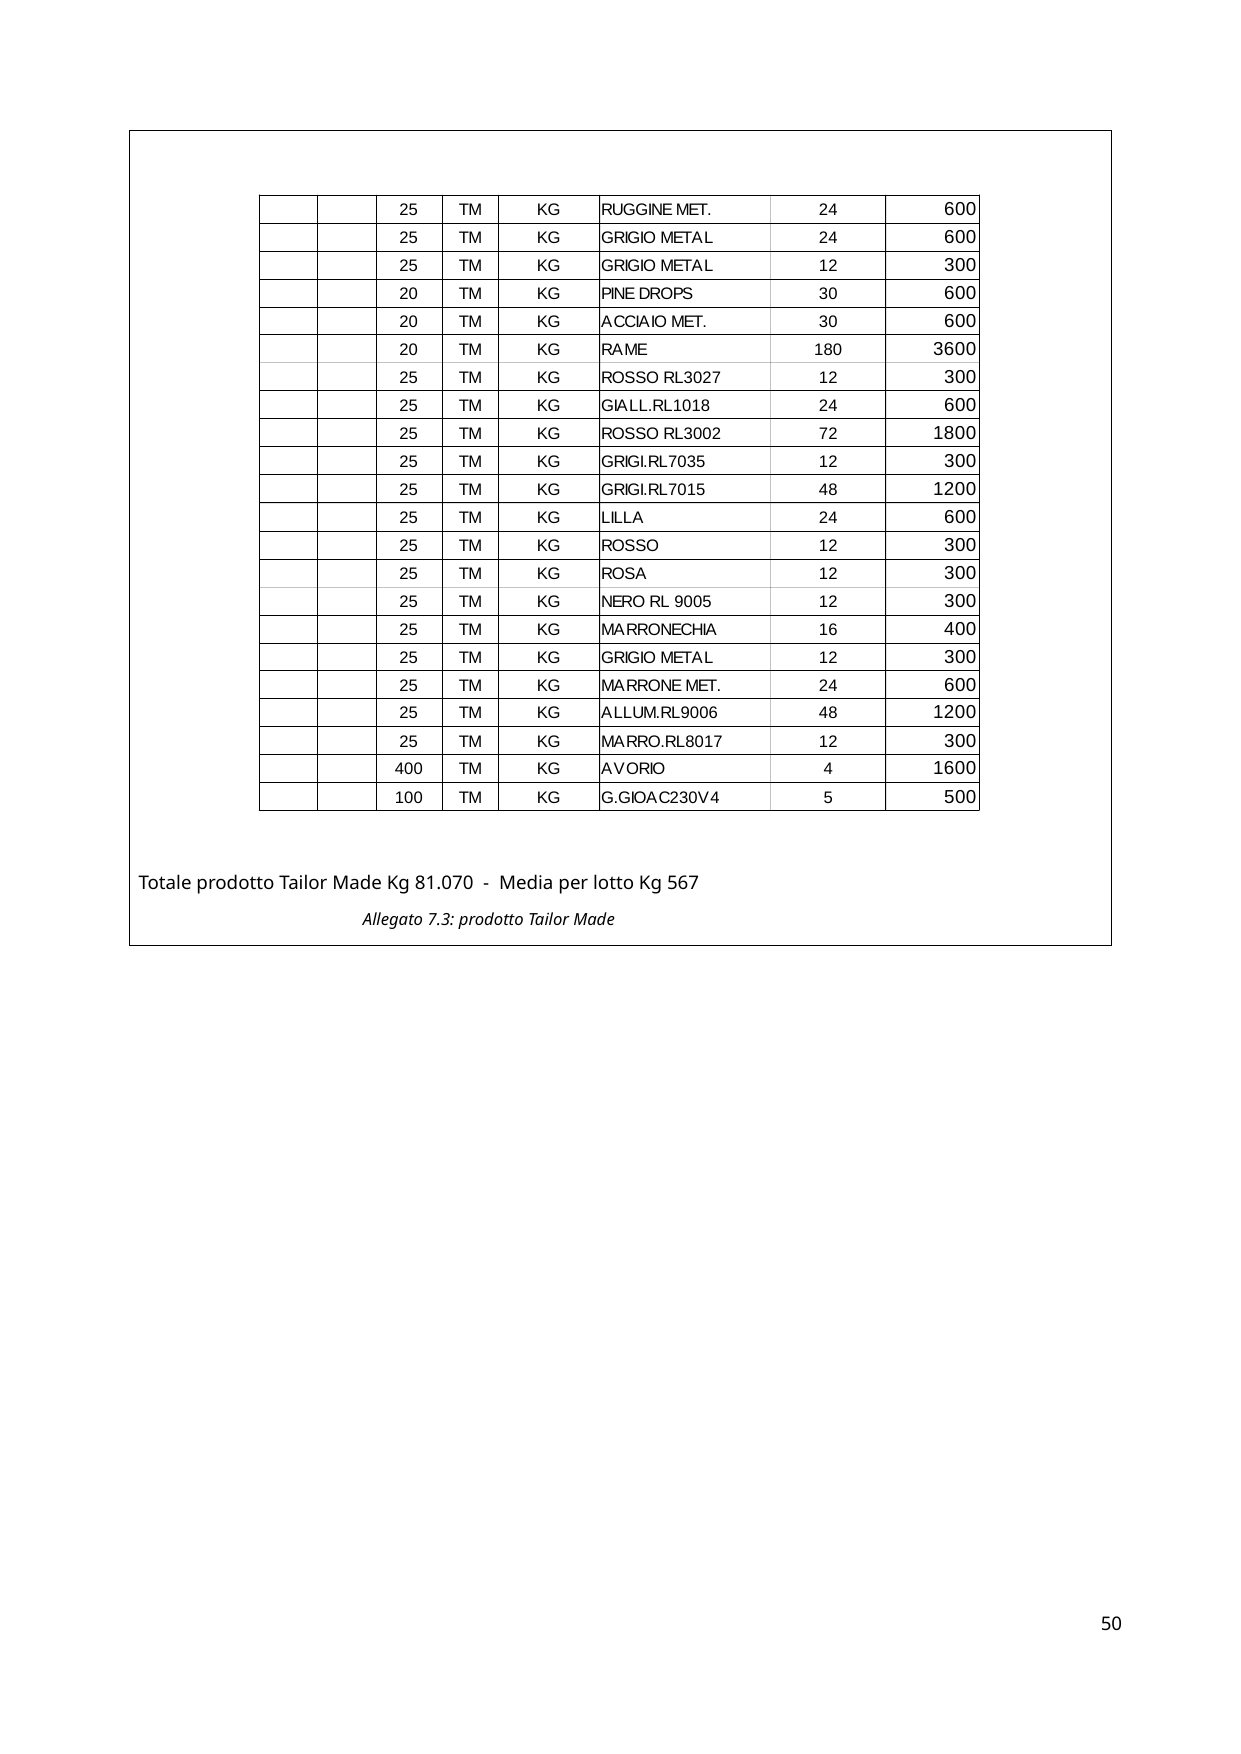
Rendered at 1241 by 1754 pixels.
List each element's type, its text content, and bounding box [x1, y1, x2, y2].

text Totale prodotto Tailor Made Kg 81.070 - Media per lotto Kg 567 [138, 869, 1102, 894]
text Allegato 7.3: prodotto Tailor Made [363, 907, 1102, 930]
